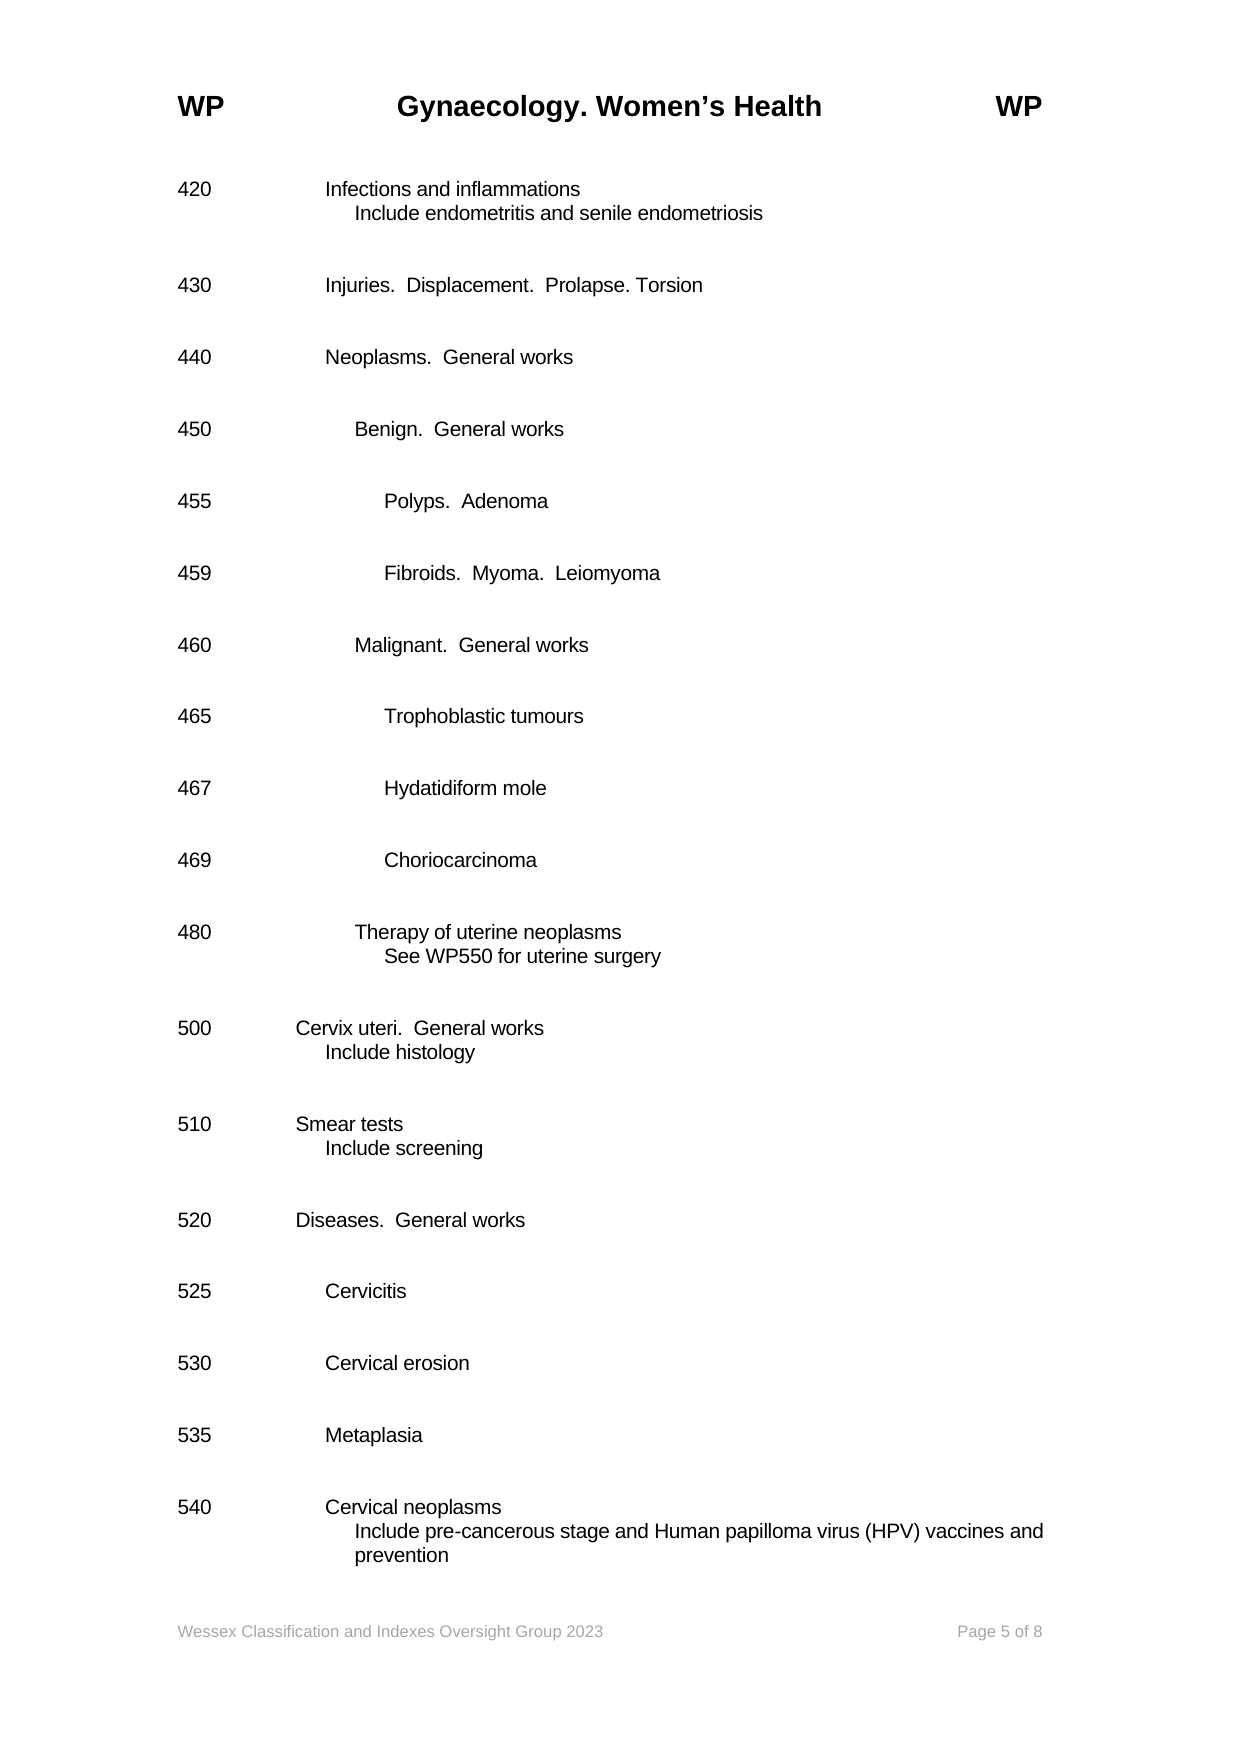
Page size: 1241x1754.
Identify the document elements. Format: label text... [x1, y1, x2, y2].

text 430 Injuries. Displacement. Prolapse. Torsion [177, 273, 1063, 297]
text 455 Polyps. Adenoma [177, 489, 1063, 513]
text prevention [177, 1543, 1063, 1567]
text 540 Cervical neoplasms [177, 1495, 1063, 1519]
text 520 Diseases. General works [177, 1207, 1063, 1231]
text 450 Benign. General works [177, 417, 1063, 441]
text Include pre‑cancerous stage and Human papilloma virus (HPV) vaccines and [177, 1519, 1063, 1543]
text 460 Malignant. General works [177, 632, 1063, 656]
text 467 Hydatidiform mole [177, 776, 1063, 800]
text 535 Metaplasia [177, 1423, 1063, 1447]
text Include endometritis and senile endometriosis [177, 201, 1063, 225]
text 525 Cervicitis [177, 1279, 1063, 1303]
text 440 Neoplasms. General works [177, 345, 1063, 369]
text 420 Infections and inflammations [177, 177, 1063, 201]
text 530 Cervical erosion [177, 1351, 1063, 1375]
text Include histology [177, 1040, 1063, 1064]
text 500 Cervix uteri. General works [177, 1016, 1063, 1040]
text See WP550 for uterine surgery [177, 944, 1063, 968]
text 469 Choriocarcinoma [177, 848, 1063, 872]
text 459 Fibroids. Myoma. Leiomyoma [177, 561, 1063, 584]
text 510 Smear tests [177, 1112, 1063, 1136]
text 465 Trophoblastic tumours [177, 704, 1063, 728]
text 480 Therapy of uterine neoplasms [177, 920, 1063, 944]
text Include screening [177, 1136, 1063, 1159]
